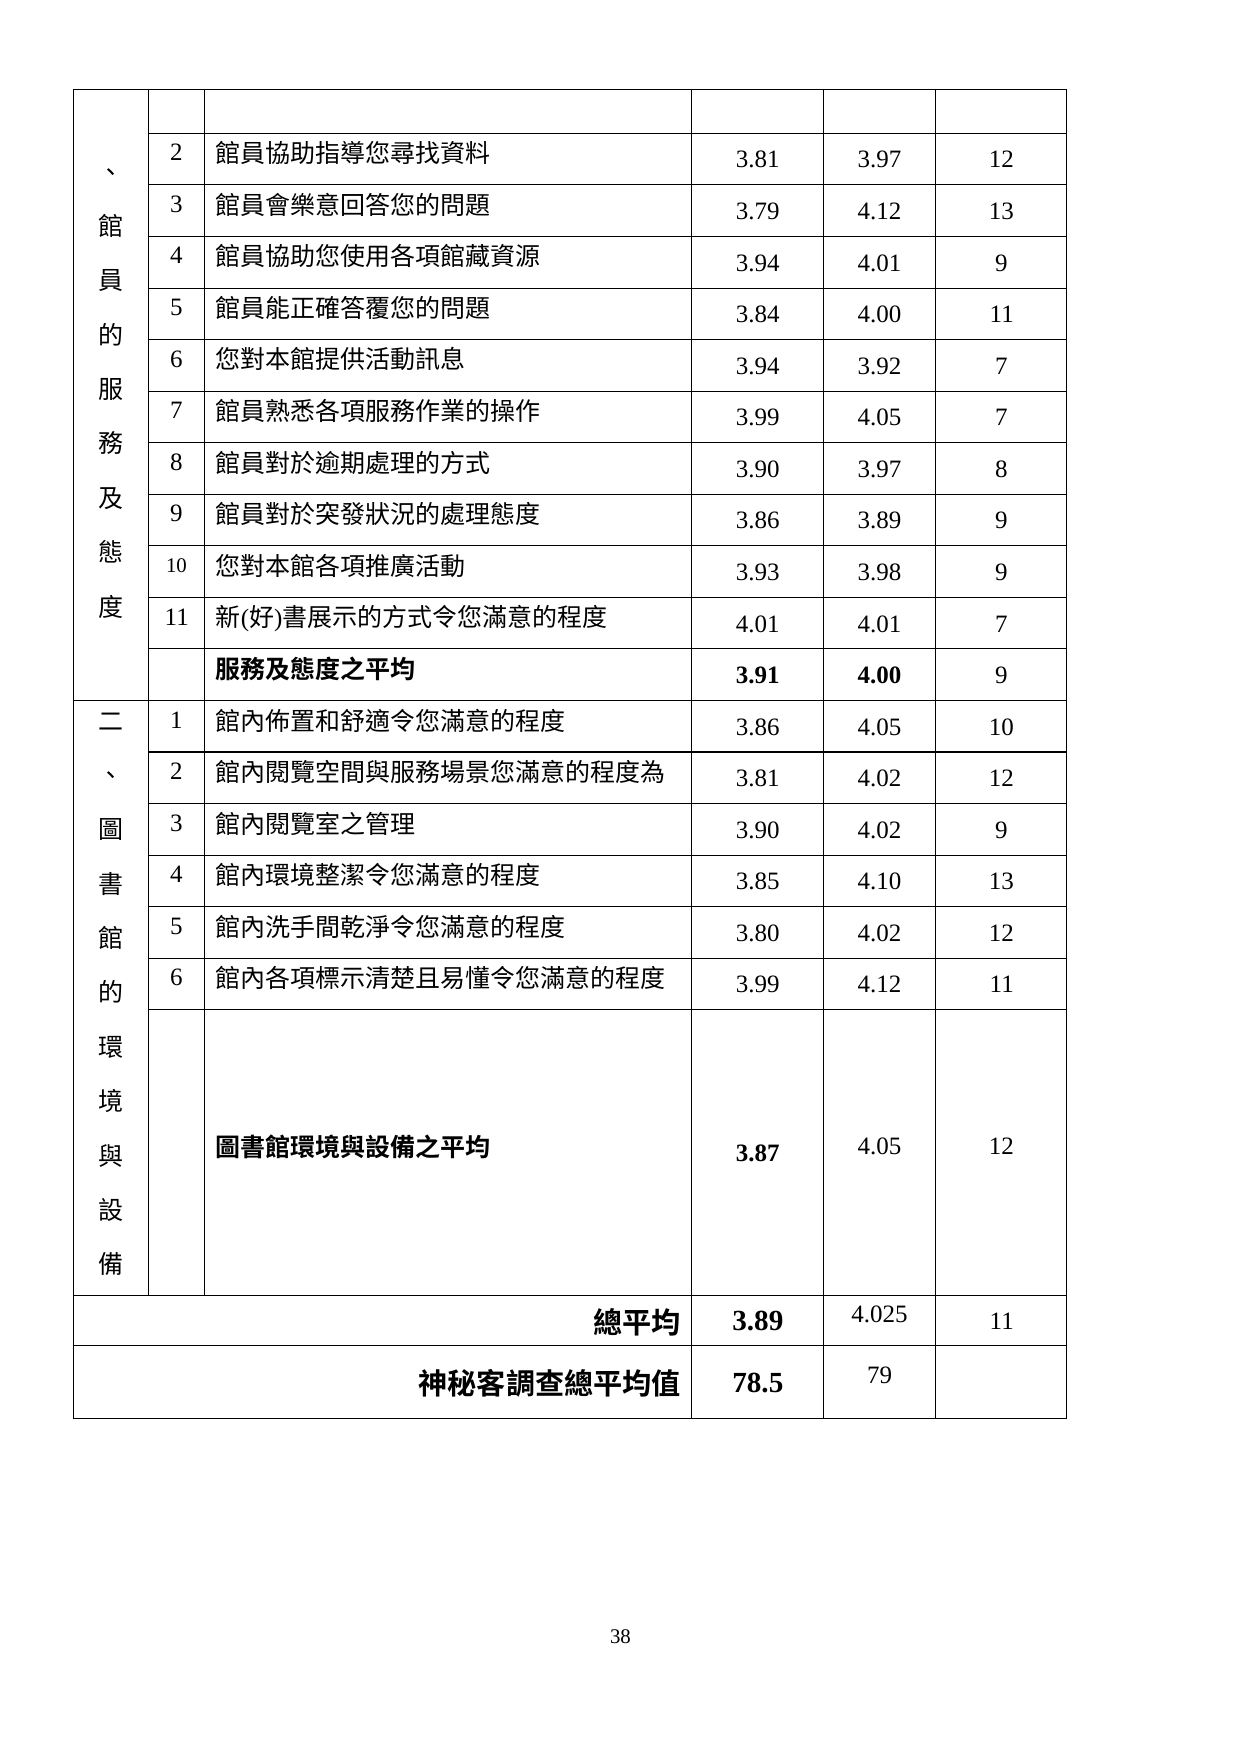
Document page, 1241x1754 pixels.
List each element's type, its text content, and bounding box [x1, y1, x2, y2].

table_cell 9 [936, 546, 1066, 597]
table_cell 4.025 [824, 1296, 935, 1344]
table_cell [692, 90, 823, 133]
table_cell 館員熟悉各項服務作業的操作 [205, 392, 691, 442]
table_cell 9 [936, 649, 1066, 700]
table_cell [824, 90, 935, 133]
table_cell 3.90 [692, 443, 823, 494]
table_cell [936, 90, 1066, 133]
table_cell 4.02 [824, 907, 935, 958]
table_cell 4.05 [824, 392, 935, 442]
table_cell 館內各項標示清楚且易懂令您滿意的程度 [205, 959, 691, 1009]
table_cell 3.85 [692, 856, 823, 906]
table_cell 館員能正確答覆您的問題 [205, 289, 691, 339]
table_cell 3.91 [692, 649, 823, 700]
table_cell 3.98 [824, 546, 935, 597]
table_cell 3.90 [692, 804, 823, 854]
table_cell 3.94 [692, 237, 823, 287]
table_cell 11 [936, 1296, 1066, 1344]
table_cell 5 [149, 907, 204, 958]
table_cell 4 [149, 856, 204, 906]
table_cell 3.84 [692, 289, 823, 339]
table_cell 4.12 [824, 959, 935, 1009]
table_cell 3.89 [692, 1296, 823, 1344]
table_cell 4.01 [824, 237, 935, 287]
table_cell 12 [936, 753, 1066, 803]
table_cell 4.10 [824, 856, 935, 906]
table_cell 服務及態度之平均 [205, 649, 691, 700]
table_cell 1 [149, 701, 204, 751]
table_cell 3.97 [824, 443, 935, 494]
table_cell 78.5 [692, 1346, 823, 1417]
table_cell 圖書館環境與設備之平均 [205, 1010, 691, 1295]
table_cell 3.81 [692, 134, 823, 184]
table_cell 4.05 [824, 701, 935, 751]
table_cell 3.81 [692, 753, 823, 803]
table_cell 館員協助指導您尋找資料 [205, 134, 691, 184]
table_cell 館員會樂意回答您的問題 [205, 185, 691, 236]
table_cell 5 [149, 289, 204, 339]
table_cell 館內閱覽室之管理 [205, 804, 691, 854]
table_cell 館內洗手間乾淨令您滿意的程度 [205, 907, 691, 958]
table_cell 7 [936, 392, 1066, 442]
table_cell 3.87 [692, 1010, 823, 1295]
table_cell 9 [936, 804, 1066, 854]
table_cell 13 [936, 856, 1066, 906]
table_cell 館內環境整潔令您滿意的程度 [205, 856, 691, 906]
table_cell 3.99 [692, 959, 823, 1009]
table_cell 9 [936, 237, 1066, 287]
table_cell 3 [149, 804, 204, 854]
table_cell 3 [149, 185, 204, 236]
table_cell 6 [149, 340, 204, 391]
table_cell 館內閱覽空間與服務場景您滿意的程度為 [205, 753, 691, 803]
table_cell 12 [936, 907, 1066, 958]
table_cell 3.80 [692, 907, 823, 958]
table_cell 10 [936, 701, 1066, 751]
table_cell 3.86 [692, 495, 823, 545]
table_cell 3.94 [692, 340, 823, 391]
table_cell 79 [824, 1346, 935, 1417]
table_cell 7 [149, 392, 204, 442]
table_cell 2 [149, 753, 204, 803]
table_cell [149, 649, 204, 700]
table_cell 11 [936, 289, 1066, 339]
table_cell 3.86 [692, 701, 823, 751]
table_cell 4.05 [824, 1010, 935, 1295]
table_cell 7 [936, 340, 1066, 391]
table_cell 3.92 [824, 340, 935, 391]
table_cell 4.02 [824, 804, 935, 854]
table_cell 3.89 [824, 495, 935, 545]
table_cell 館員對於逾期處理的方式 [205, 443, 691, 494]
table_cell 總平均 [74, 1296, 691, 1344]
table_cell 3.93 [692, 546, 823, 597]
table_cell 您對本館提供活動訊息 [205, 340, 691, 391]
table_cell 10 [149, 546, 204, 597]
table_cell 4.01 [692, 598, 823, 648]
table_cell [149, 90, 204, 133]
table_cell 館員協助您使用各項館藏資源 [205, 237, 691, 287]
table_cell 3.97 [824, 134, 935, 184]
table_cell 、館員的服務及態度 [74, 90, 148, 700]
table_cell 4.12 [824, 185, 935, 236]
table_cell 4.02 [824, 753, 935, 803]
table_cell 您對本館各項推廣活動 [205, 546, 691, 597]
table_cell 12 [936, 134, 1066, 184]
table_cell 8 [936, 443, 1066, 494]
table_cell 13 [936, 185, 1066, 236]
table_cell [205, 90, 691, 133]
table_cell 神秘客調查總平均值 [74, 1346, 691, 1417]
table_cell 7 [936, 598, 1066, 648]
table_cell 4 [149, 237, 204, 287]
table_cell 2 [149, 134, 204, 184]
table_cell [149, 1010, 204, 1295]
table_cell 二、圖書館的環境與設備 [74, 701, 148, 1295]
table_cell 8 [149, 443, 204, 494]
table_cell 新(好)書展示的方式令您滿意的程度 [205, 598, 691, 648]
table_cell 4.01 [824, 598, 935, 648]
table_cell [936, 1346, 1066, 1417]
table_cell 12 [936, 1010, 1066, 1295]
table_cell 館員對於突發狀況的處理態度 [205, 495, 691, 545]
table_cell 9 [149, 495, 204, 545]
table_cell 6 [149, 959, 204, 1009]
table_cell 館內佈置和舒適令您滿意的程度 [205, 701, 691, 751]
table_cell 4.00 [824, 289, 935, 339]
table_cell 3.99 [692, 392, 823, 442]
table_cell 3.79 [692, 185, 823, 236]
table_cell 11 [936, 959, 1066, 1009]
table_cell 11 [149, 598, 204, 648]
table_cell 9 [936, 495, 1066, 545]
table_cell 4.00 [824, 649, 935, 700]
